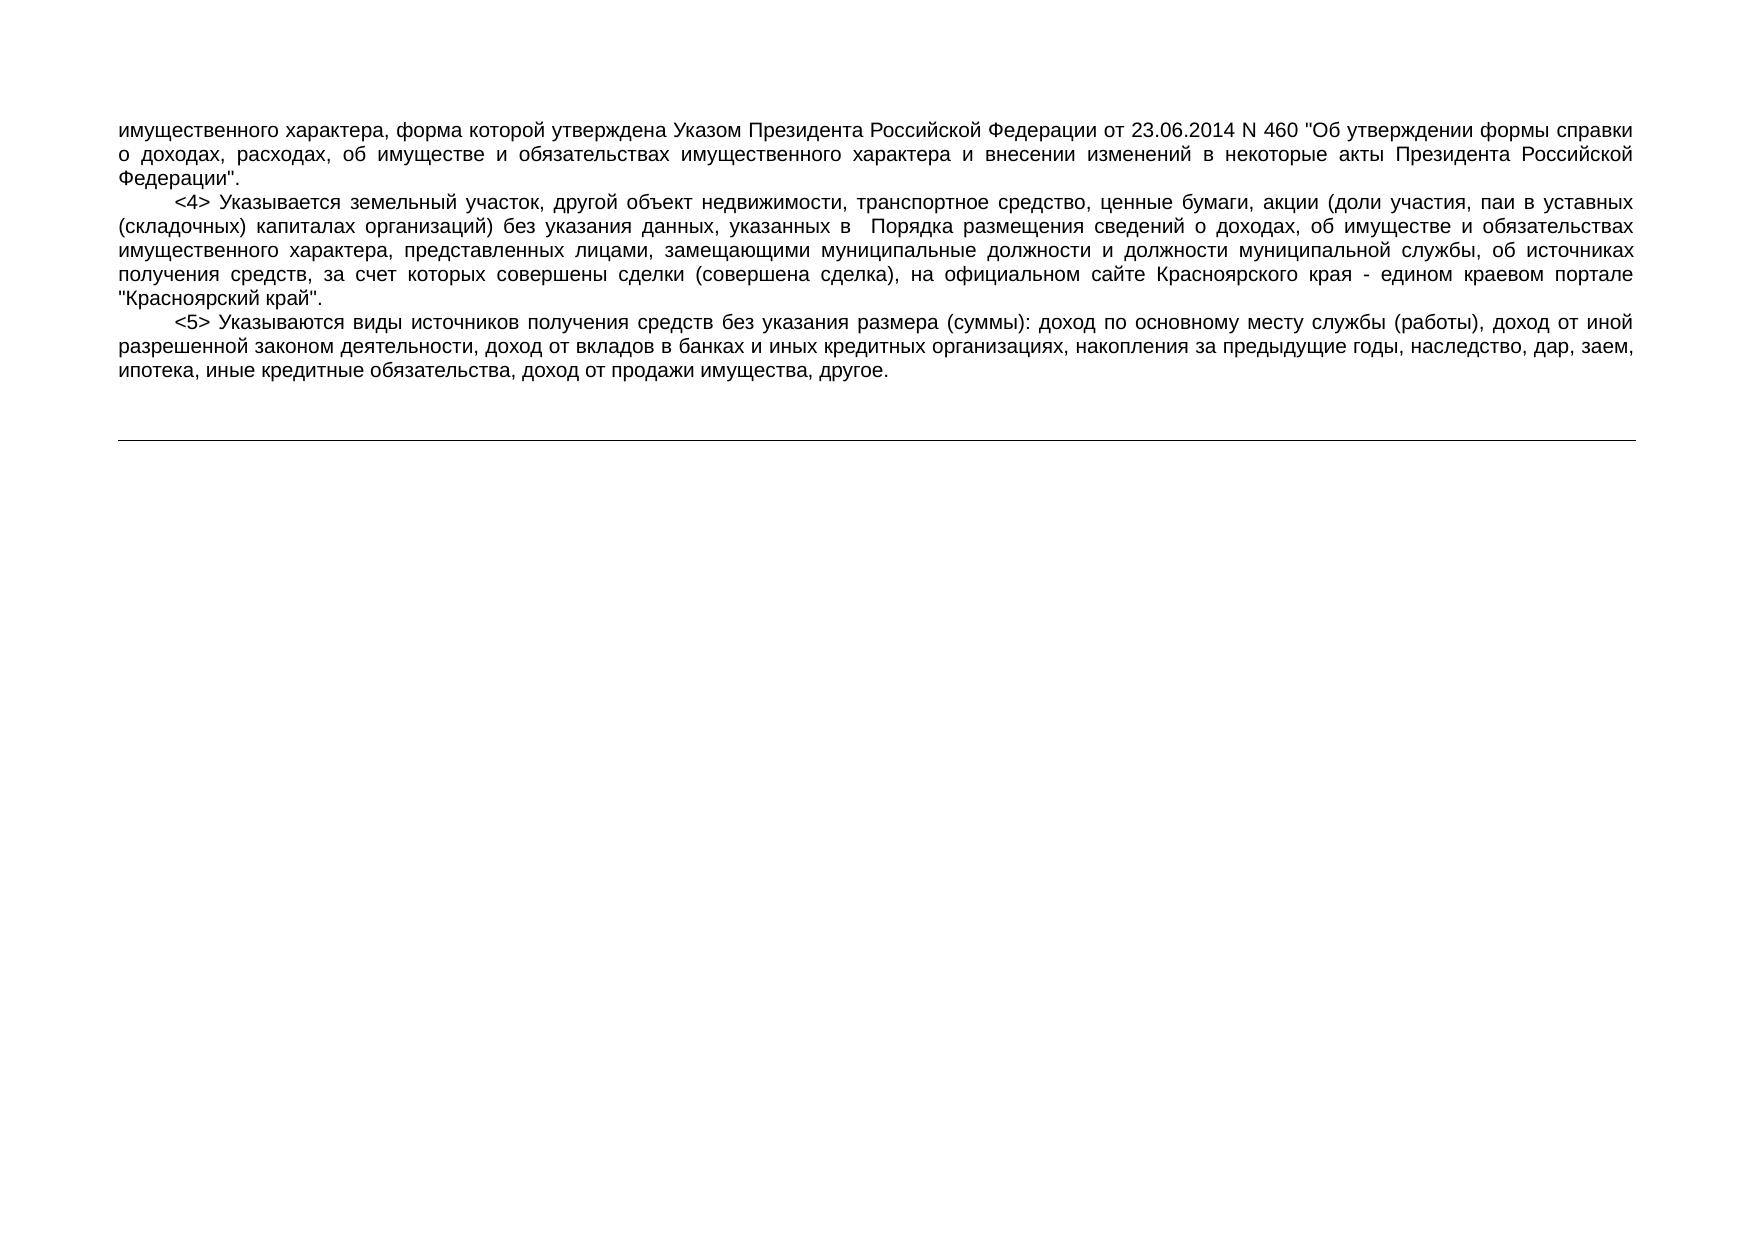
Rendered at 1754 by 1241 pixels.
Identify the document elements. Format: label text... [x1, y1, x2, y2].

text <5> Указываются виды источников получения средств без указания размера (суммы): доход по основному месту службы (работы), доход от иной разрешенной законом деятельности, доход от вкладов в банках и иных кредитных организациях, накопления за предыдущие годы, наследство, дар, заем, ипотека, иные кредитные обязательства, доход от продажи имущества, другое. [118, 310, 1636, 382]
text имущественного характера, форма которой утверждена Указом Президента Российской Федерации от 23.06.2014 N 460 "Об утверждении формы справки о доходах, расходах, об имуществе и обязательствах имущественного характера и внесении изменений в некоторые акты Президента Российской Федерации". [118, 118, 1636, 190]
text <4> Указывается земельный участок, другой объект недвижимости, транспортное средство, ценные бумаги, акции (доли участия, паи в уставных (складочных) капиталах организаций) без указания данных, указанных в Порядка размещения сведений о доходах, об имуществе и обязательствах имущественного характера, представленных лицами, замещающими муниципальные должности и должности муниципальной службы, об источниках получения средств, за счет которых совершены сделки (совершена сделка), на официальном сайте Красноярского края - едином краевом портале "Красноярский край". [118, 190, 1636, 310]
